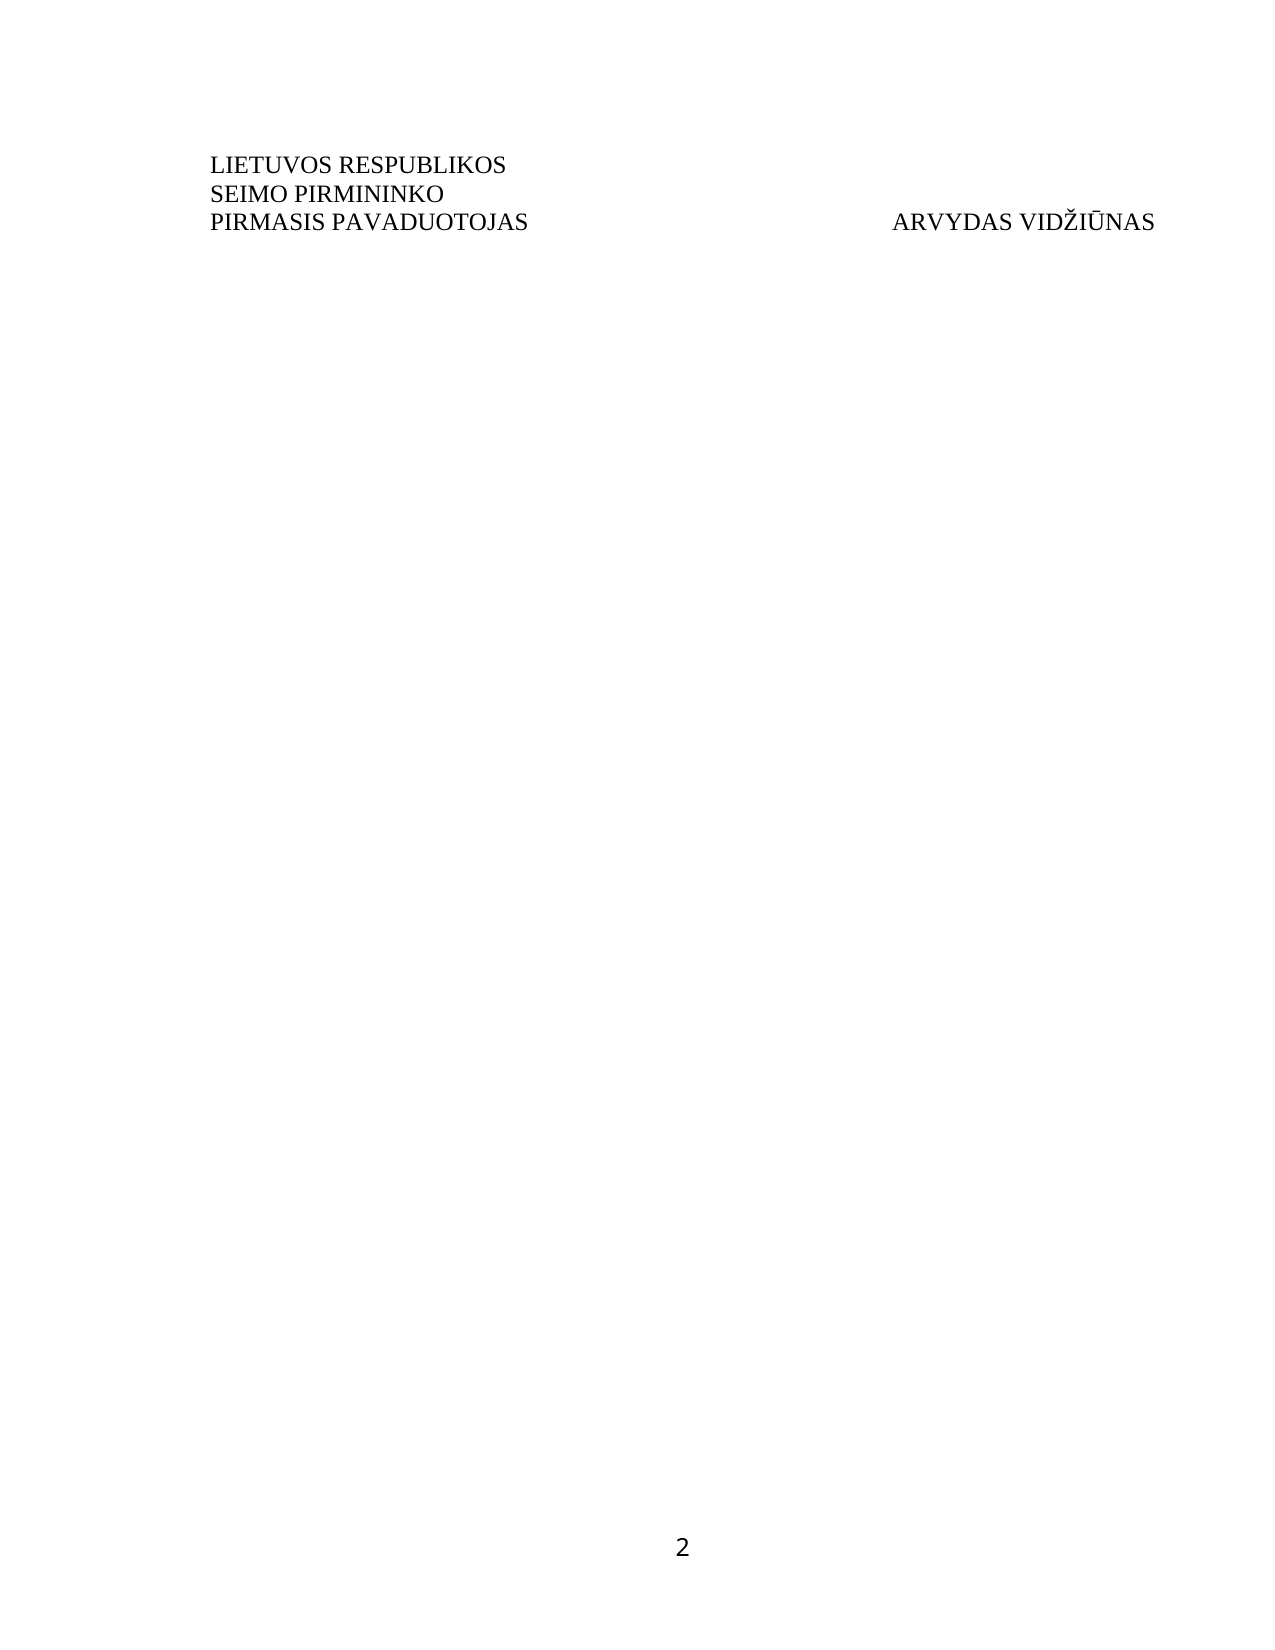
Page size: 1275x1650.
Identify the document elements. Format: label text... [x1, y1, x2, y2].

text LIETUVOS RESPUBLIKOS [210, 150, 1155, 179]
text SEIMO PIRMININKO [210, 179, 1155, 207]
text PIRMASIS PAVADUOTOJAS ARVYDAS VIDŽIŪNAS [210, 207, 1155, 236]
